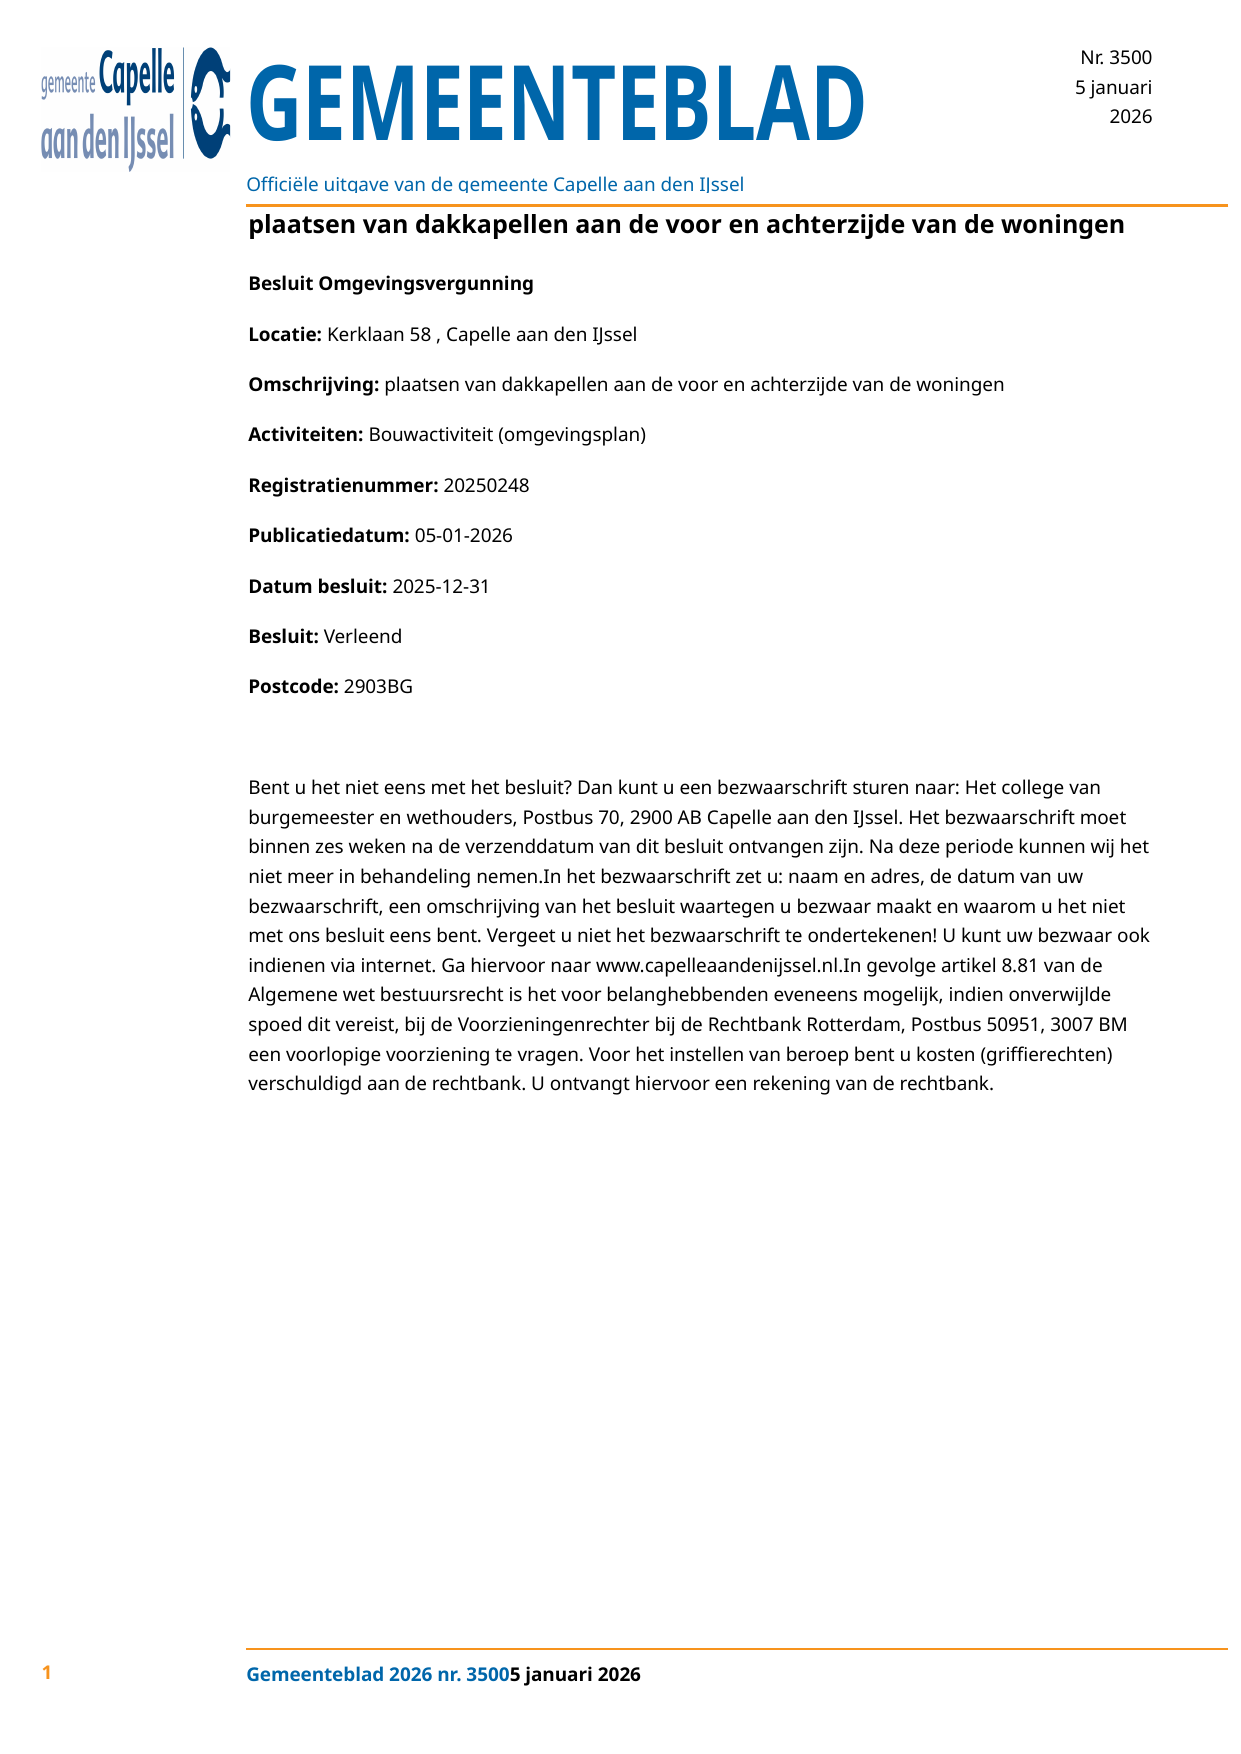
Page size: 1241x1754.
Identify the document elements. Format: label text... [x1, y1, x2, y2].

text Omschrijving: plaatsen van dakkapellen aan de voor en achterzijde van de woningen [248, 371, 1152, 397]
text Locatie: Kerklaan 58 , Capelle aan den IJssel [248, 321, 1152, 346]
text Publicatiedatum: 05-01-2026 [248, 522, 1152, 548]
text Besluit: Verleend [248, 623, 1152, 649]
text Registratienummer: 20250248 [248, 472, 1152, 498]
text Bent u het niet eens met het besluit? Dan kunt u een bezwaarschrift sturen naar: Het college van burgemeester en wethouders, Postbus 70, 2900 AB Capelle aan den IJssel. Het bezwaarschrift moet binnen zes weken na de verzenddatum van dit besluit ontvangen zijn. Na deze periode kunnen wij het niet meer in behandeling nemen.In het bezwaarschrift zet u: naam en adres, de datum van uw bezwaarschrift, een omschrijving van het besluit waartegen u bezwaar maakt en waarom u het niet met ons besluit eens bent. Vergeet u niet het bezwaarschrift te ondertekenen! U kunt uw bezwaar ook indienen via internet. Ga hiervoor naar www.capelleaandenijssel.nl.In gevolge artikel 8.81 van de Algemene wet bestuursrecht is het voor belanghebbenden eveneens mogelijk, indien onverwijlde spoed dit vereist, bij de Voorzieningenrechter bij de Rechtbank Rotterdam, Postbus 50951, 3007 BM een voorlopige voorziening te vragen. Voor het instellen van beroep bent u kosten (griffierechten) verschuldigd aan de rechtbank. U ontvangt hiervoor een rekening van de rechtbank. [248, 774, 1152, 1096]
text Activiteiten: Bouwactiviteit (omgevingsplan) [248, 422, 1152, 447]
text Postcode: 2903BG [248, 674, 1152, 699]
text Datum besluit: 2025-12-31 [248, 573, 1152, 598]
picture [41, 47, 231, 172]
text Besluit Omgevingsvergunning [248, 270, 1152, 296]
text plaatsen van dakkapellen aan de voor en achterzijde van de woningen [248, 207, 1152, 241]
